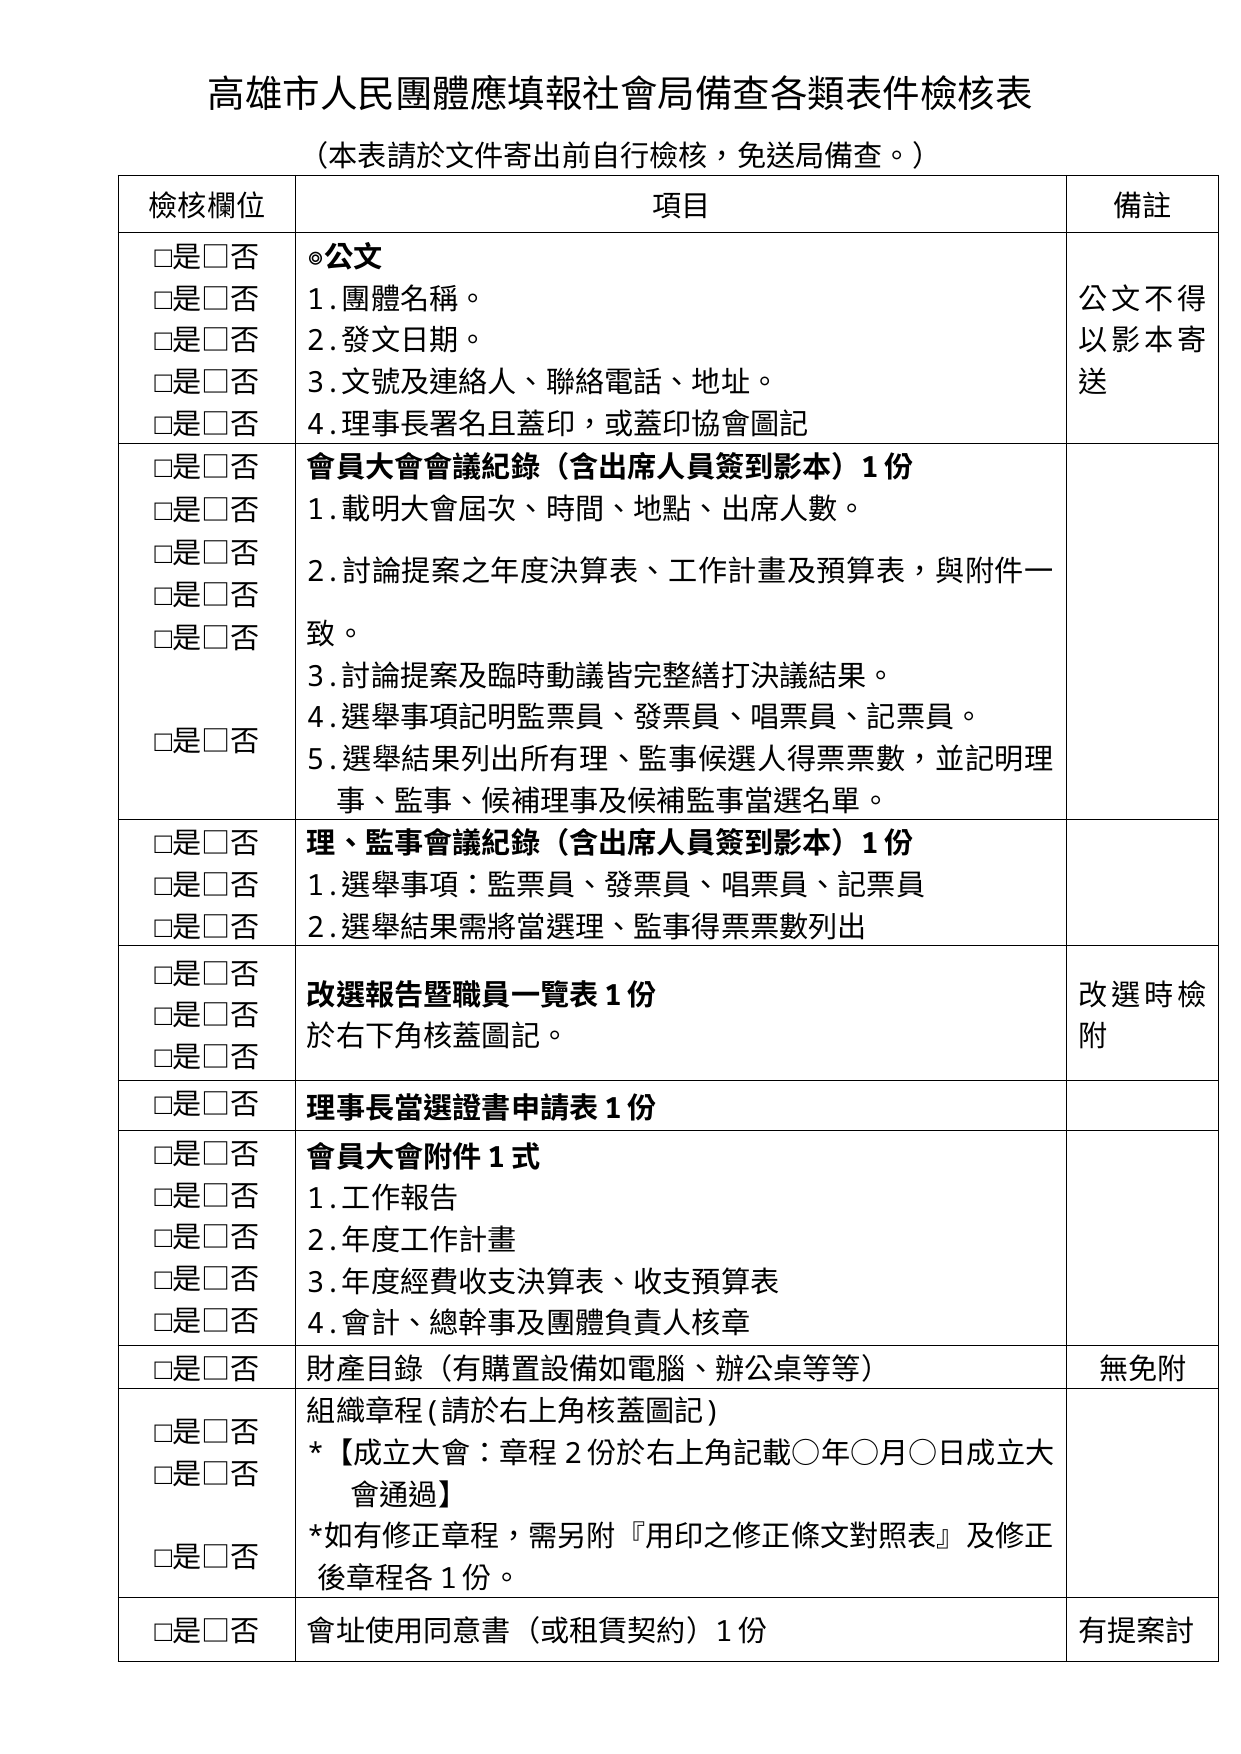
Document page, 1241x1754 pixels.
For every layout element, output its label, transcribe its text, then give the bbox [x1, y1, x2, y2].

table_cell □是□否 [119, 444, 295, 486]
table_cell [1067, 820, 1218, 945]
table_cell □是□否 [119, 1598, 295, 1661]
table_cell □是□否 [119, 1346, 295, 1387]
table_cell 無免附 [1067, 1346, 1218, 1387]
text （本表請於文件寄出前自行檢核，免送局備查。） [118, 112, 1122, 175]
table_cell 會員大會會議紀錄（含出席人員簽到影本）1份 1.載明大會屆次、時間、地點、出席人數。 2.討論提案之年度決算表、工作計畫及預算表，與附件一致。 3.討論提案及臨時動議皆完整繕打決議結果。 4.選舉事項記明監票員、發票員、唱票員、記票員。 5.選舉結果列出所有理、監事候選人得票票數，並記明理事、監事、候補理事及候補監事當選名單。 [296, 444, 1066, 819]
table_cell [1067, 444, 1218, 819]
table_cell 有提案討 [1067, 1598, 1218, 1661]
table_cell [1067, 1081, 1218, 1130]
table_cell 公文不得以影本寄送 [1067, 233, 1218, 443]
table_cell 理事長當選證書申請表1份 [296, 1081, 1066, 1130]
table_cell □是□否 □是□否 □是□否 [119, 820, 295, 945]
table_cell □是□否 [119, 571, 295, 614]
table_cell 財產目錄（有購置設備如電腦、辦公桌等等） [296, 1346, 1066, 1387]
table_cell □是□否 □是□否 □是□否 □是□否 □是□否 [119, 1131, 295, 1345]
text 高雄市人民團體應填報社會局備查各類表件檢核表 [118, 50, 1122, 112]
table_header 檢核欄位 [119, 176, 295, 232]
table_cell 組織章程(請於右上角核蓋圖記) *【成立大會：章程2份於右上角記載○年○月○日成立大會通過】 *如有修正章程，需另附『用印之修正條文對照表』及修正後章程各1份。 [296, 1389, 1066, 1597]
table_cell □是□否 □是□否 □是□否 □是□否 □是□否 [119, 233, 295, 443]
table_header 項目 [296, 176, 1066, 232]
table_cell [1067, 1131, 1218, 1345]
table_cell □是□否 □是□否 □是□否 [119, 1389, 295, 1597]
table_cell [1067, 1389, 1218, 1597]
table_cell ◎公文 1.團體名稱。 2.發文日期。 3.文號及連絡人、聯絡電話、地址。 4.理事長署名且蓋印，或蓋印協會圖記 [296, 233, 1066, 443]
table_cell □是□否 □是□否 □是□否 [119, 946, 295, 1080]
table_cell 改選時檢附 [1067, 946, 1218, 1080]
table_cell □是□否 [119, 614, 295, 657]
table_cell □是□否 [119, 657, 295, 819]
table_cell □是□否 [119, 486, 295, 529]
table_cell 理、監事會議紀錄（含出席人員簽到影本）1份 1.選舉事項：監票員、發票員、唱票員、記票員 2.選舉結果需將當選理、監事得票票數列出 [296, 820, 1066, 945]
table_cell 改選報告暨職員一覽表1份 於右下角核蓋圖記。 [296, 946, 1066, 1080]
table_cell □是□否 [119, 1081, 295, 1130]
table_header 備註 [1067, 176, 1218, 232]
table_cell 會址使用同意書（或租賃契約）1份 [296, 1598, 1066, 1661]
table_cell □是□否 [119, 529, 295, 571]
table_cell 會員大會附件1式 1.工作報告 2.年度工作計畫 3.年度經費收支決算表、收支預算表 4.會計、總幹事及團體負責人核章 [296, 1131, 1066, 1345]
